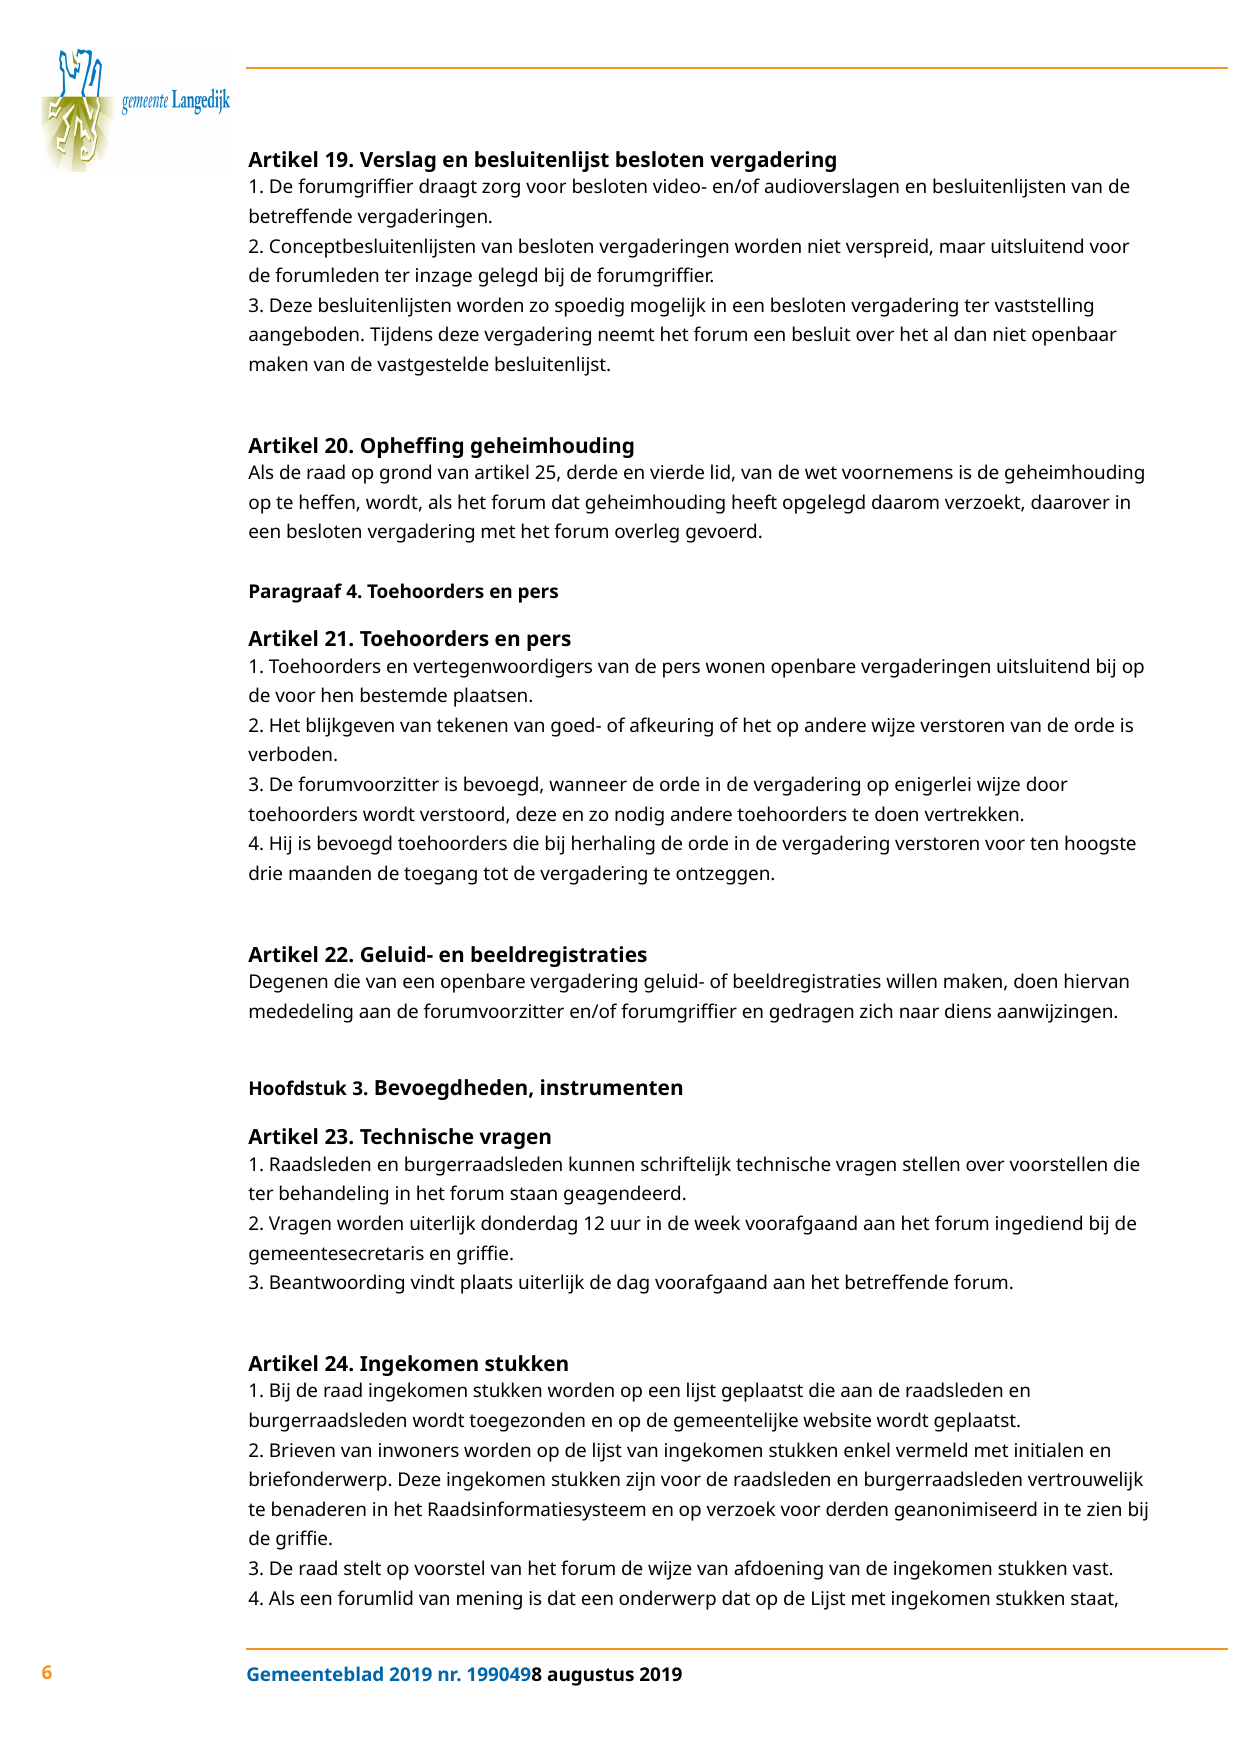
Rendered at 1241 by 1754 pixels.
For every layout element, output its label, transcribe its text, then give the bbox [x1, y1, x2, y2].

text 3. Beantwoording vindt plaats uiterlijk de dag voorafgaand aan het betreffende forum. [248, 1269, 1152, 1295]
text 1. De forumgriffier draagt zorg voor besloten video- en/of audioverslagen en besluitenlijsten van de betreffende vergaderingen. [248, 174, 1152, 229]
text Artikel 20. Opheffing geheimhouding [248, 431, 1152, 459]
text Als de raad op grond van artikel 25, derde en vierde lid, van de wet voornemens is de geheimhouding op te heffen, wordt, als het forum dat geheimhouding heeft opgelegd daarom verzoekt, daarover in een besloten vergadering met het forum overleg gevoerd. [248, 459, 1152, 544]
text Artikel 21. Toehoorders en pers [248, 624, 1152, 653]
text 4. Als een forumlid van mening is dat een onderwerp dat op de Lijst met ingekomen stukken staat, [248, 1585, 1152, 1611]
text Paragraaf 4. Toehoorders en pers [248, 578, 1152, 604]
text 2. Conceptbesluitenlijsten van besloten vergaderingen worden niet verspreid, maar uitsluitend voor de forumleden ter inzage gelegd bij de forumgriffier. [248, 233, 1152, 288]
text 1. Raadsleden en burgerraadsleden kunnen schriftelijk technische vragen stellen over voorstellen die ter behandeling in het forum staan geagendeerd. [248, 1151, 1152, 1206]
text Hoofdstuk 3. Bevoegdheden, instrumenten [248, 1073, 1152, 1102]
text 3. De raad stelt op voorstel van het forum de wijze van afdoening van de ingekomen stukken vast. [248, 1555, 1152, 1581]
text Artikel 24. Ingekomen stukken [248, 1349, 1152, 1378]
text 1. Bij de raad ingekomen stukken worden op een lijst geplaatst die aan de raadsleden en burgerraadsleden wordt toegezonden en op de gemeentelijke website wordt geplaatst. [248, 1378, 1152, 1433]
text 3. Deze besluitenlijsten worden zo spoedig mogelijk in een besloten vergadering ter vaststelling aangeboden. Tijdens deze vergadering neemt het forum een besluit over het al dan niet openbaar maken van de vastgestelde besluitenlijst. [248, 292, 1152, 377]
text 3. De forumvoorzitter is bevoegd, wanneer de orde in de vergadering op enigerlei wijze door toehoorders wordt verstoord, deze en zo nodig andere toehoorders te doen vertrekken. [248, 771, 1152, 827]
text Artikel 23. Technische vragen [248, 1122, 1152, 1151]
text 2. Het blijkgeven van tekenen van goed- of afkeuring of het op andere wijze verstoren van de orde is verboden. [248, 712, 1152, 767]
text Artikel 22. Geluid- en beeldregistraties [248, 940, 1152, 968]
text Degenen die van een openbare vergadering geluid- of beeldregistraties willen maken, doen hiervan mededeling aan de forumvoorzitter en/of forumgriffier en gedragen zich naar diens aanwijzingen. [248, 968, 1152, 1024]
text Artikel 19. Verslag en besluitenlijst besloten vergadering [248, 145, 1152, 174]
picture [41, 47, 231, 172]
text 2. Brieven van inwoners worden op de lijst van ingekomen stukken enkel vermeld met initialen en briefonderwerp. Deze ingekomen stukken zijn voor de raadsleden en burgerraadsleden vertrouwelijk te benaderen in het Raadsinformatiesysteem en op verzoek voor derden geanonimiseerd in te zien bij de griffie. [248, 1437, 1152, 1551]
text 1. Toehoorders en vertegenwoordigers van de pers wonen openbare vergaderingen uitsluitend bij op de voor hen bestemde plaatsen. [248, 653, 1152, 708]
text 2. Vragen worden uiterlijk donderdag 12 uur in de week voorafgaand aan het forum ingediend bij de gemeentesecretaris en griffie. [248, 1210, 1152, 1265]
text 4. Hij is bevoegd toehoorders die bij herhaling de orde in de vergadering verstoren voor ten hoogste drie maanden de toegang tot de vergadering te ontzeggen. [248, 830, 1152, 886]
